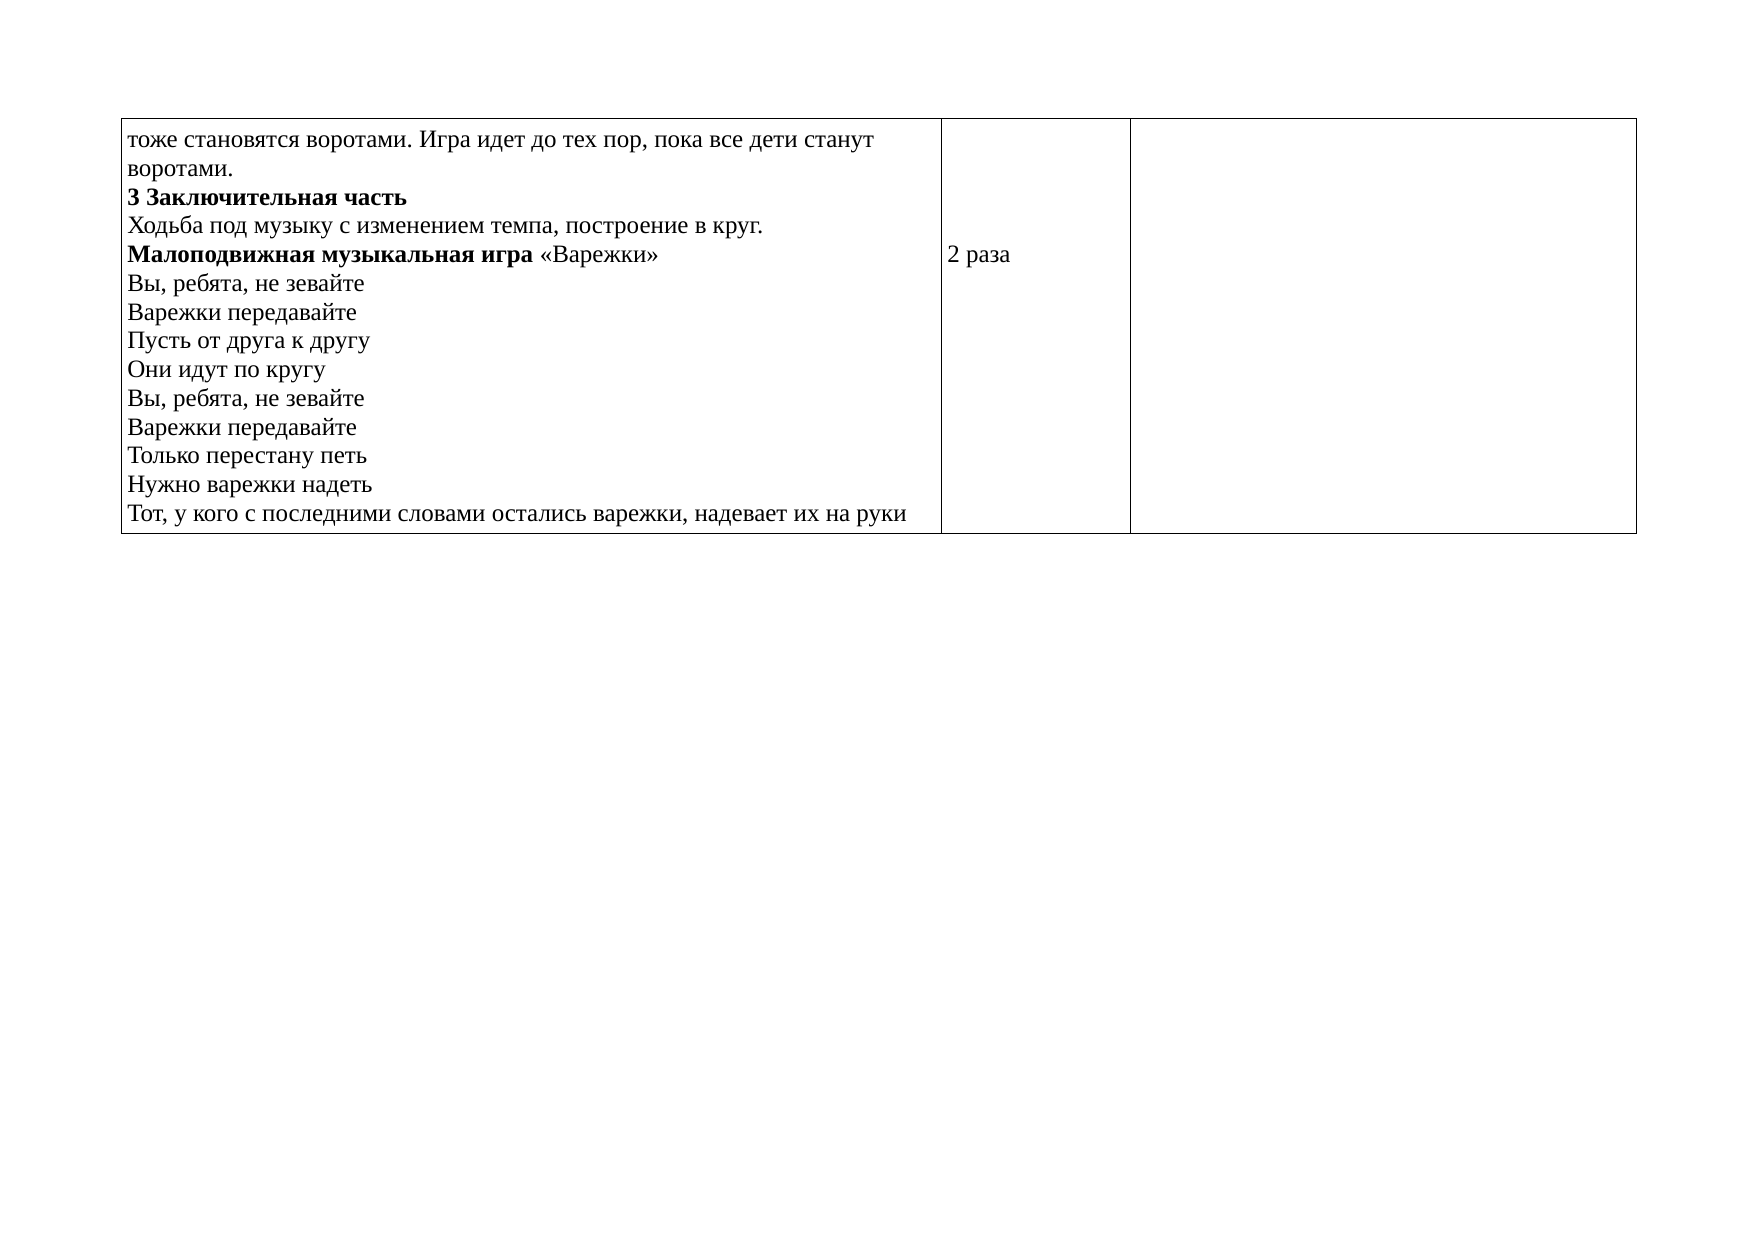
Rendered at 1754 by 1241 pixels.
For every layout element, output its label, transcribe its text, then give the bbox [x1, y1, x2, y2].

table_cell 2 раза [942, 119, 1130, 533]
table_cell [1131, 119, 1636, 533]
table_cell тоже становятся воротами. Игра идет до тех пор, пока все дети станут воротами. 3 Заключительная часть Ходьба под музыку с изменением темпа, построение в круг. Малоподвижная музыкальная игра «Варежки» Вы, ребята, не зевайте Варежки передавайте Пусть от друга к другу Они идут по кругу Вы, ребята, не зевайте Варежки передавайте Только перестану петь Нужно варежки надеть Тот, у кого с последними словами остались варежки, надевает их на руки [122, 119, 941, 533]
